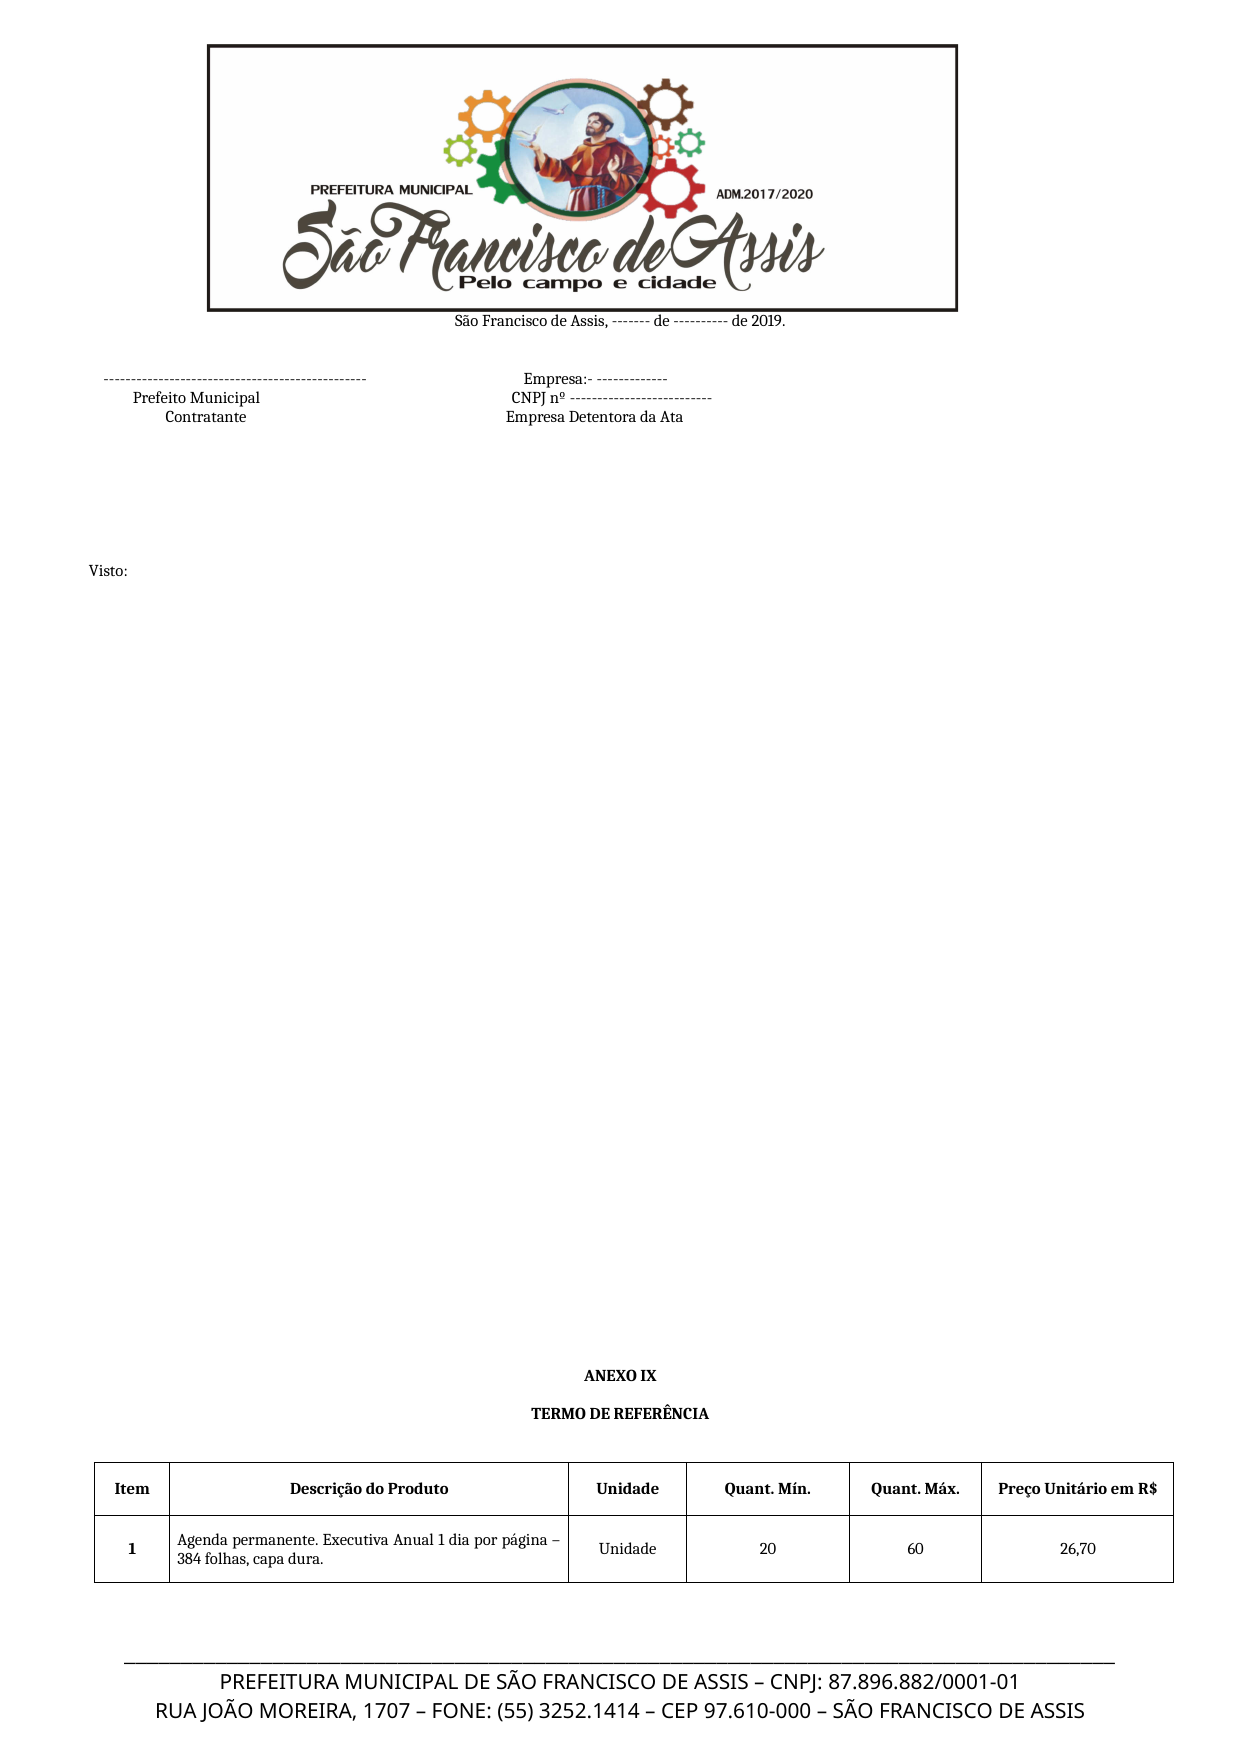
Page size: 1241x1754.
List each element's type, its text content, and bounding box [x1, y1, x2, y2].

text TERMO DE REFERÊNCIA [89, 1404, 1152, 1423]
text Contratante Empresa Detentora da Ata [89, 408, 1152, 427]
table_cell Agenda permanente. Executiva Anual 1 dia por página – 384 folhas, capa dura. [170, 1516, 568, 1582]
table_cell 20 [687, 1516, 849, 1582]
table_header Preço Unitário em R$ [982, 1463, 1173, 1515]
table_cell 1 [95, 1516, 169, 1582]
table_cell 26,70 [982, 1516, 1173, 1582]
table_header Unidade [569, 1463, 686, 1515]
text São Francisco de Assis, ------- de ---------- de 2019. [89, 312, 1152, 331]
table_header Quant. Mín. [687, 1463, 849, 1515]
text ------------------------------------------------ Empresa:- ------------- [89, 369, 1152, 388]
table_cell Unidade [569, 1516, 686, 1582]
table_header Quant. Máx. [850, 1463, 981, 1515]
table_header Item [95, 1463, 169, 1515]
text ANEXO IX [89, 1366, 1152, 1385]
text Visto: [89, 561, 1152, 580]
table_cell 60 [850, 1516, 981, 1582]
text Prefeito Municipal CNPJ nº -------------------------- [89, 388, 1152, 408]
table_header Descrição do Produto [170, 1463, 568, 1515]
